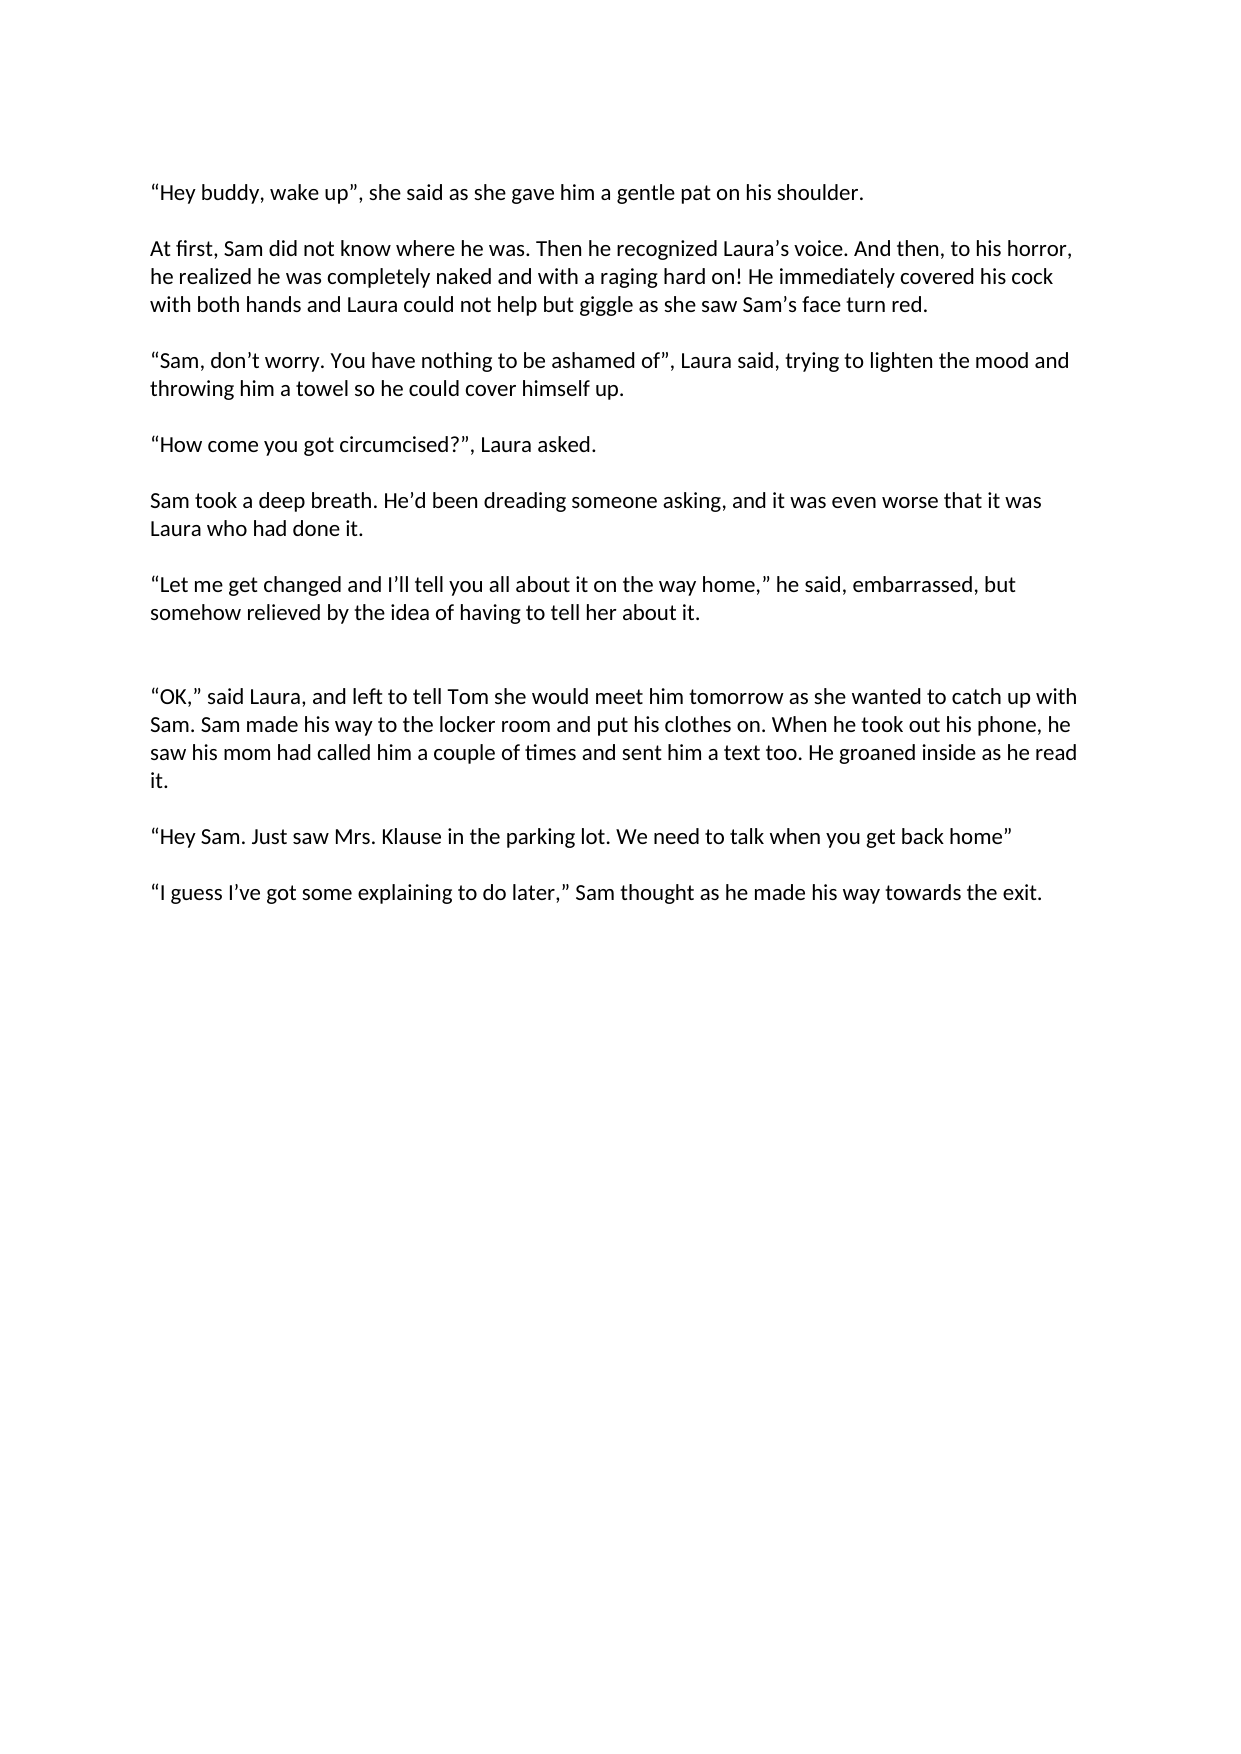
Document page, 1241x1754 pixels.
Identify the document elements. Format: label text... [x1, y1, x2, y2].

text “OK,” said Laura, and left to tell Tom she would meet him tomorrow as she wanted to catch up with Sam. Sam made his way to the locker room and put his clothes on. When he took out his phone, he saw his mom had called him a couple of times and sent him a text too. He groaned inside as he read it. [150, 682, 1090, 794]
text “Let me get changed and I’ll tell you all about it on the way home,” he said, embarrassed, but somehow relieved by the idea of having to tell her about it. [150, 570, 1090, 626]
text Sam took a deep breath. He’d been dreading someone asking, and it was even worse that it was Laura who had done it. [150, 486, 1090, 542]
text At first, Sam did not know where he was. Then he recognized Laura’s voice. And then, to his horror, he realized he was completely naked and with a raging hard on! He immediately covered his cock with both hands and Laura could not help but giggle as she saw Sam’s face turn red. [150, 234, 1090, 318]
text “Sam, don’t worry. You have nothing to be ashamed of”, Laura said, trying to lighten the mood and throwing him a towel so he could cover himself up. [150, 346, 1090, 402]
text “How come you got circumcised?”, Laura asked. [150, 430, 1090, 458]
text “Hey Sam. Just saw Mrs. Klause in the parking lot. We need to talk when you get back home” [150, 822, 1090, 851]
text “Hey buddy, wake up”, she said as she gave him a gentle pat on his shoulder. [150, 178, 1090, 206]
text “I guess I’ve got some explaining to do later,” Sam thought as he made his way towards the exit. [150, 878, 1090, 907]
